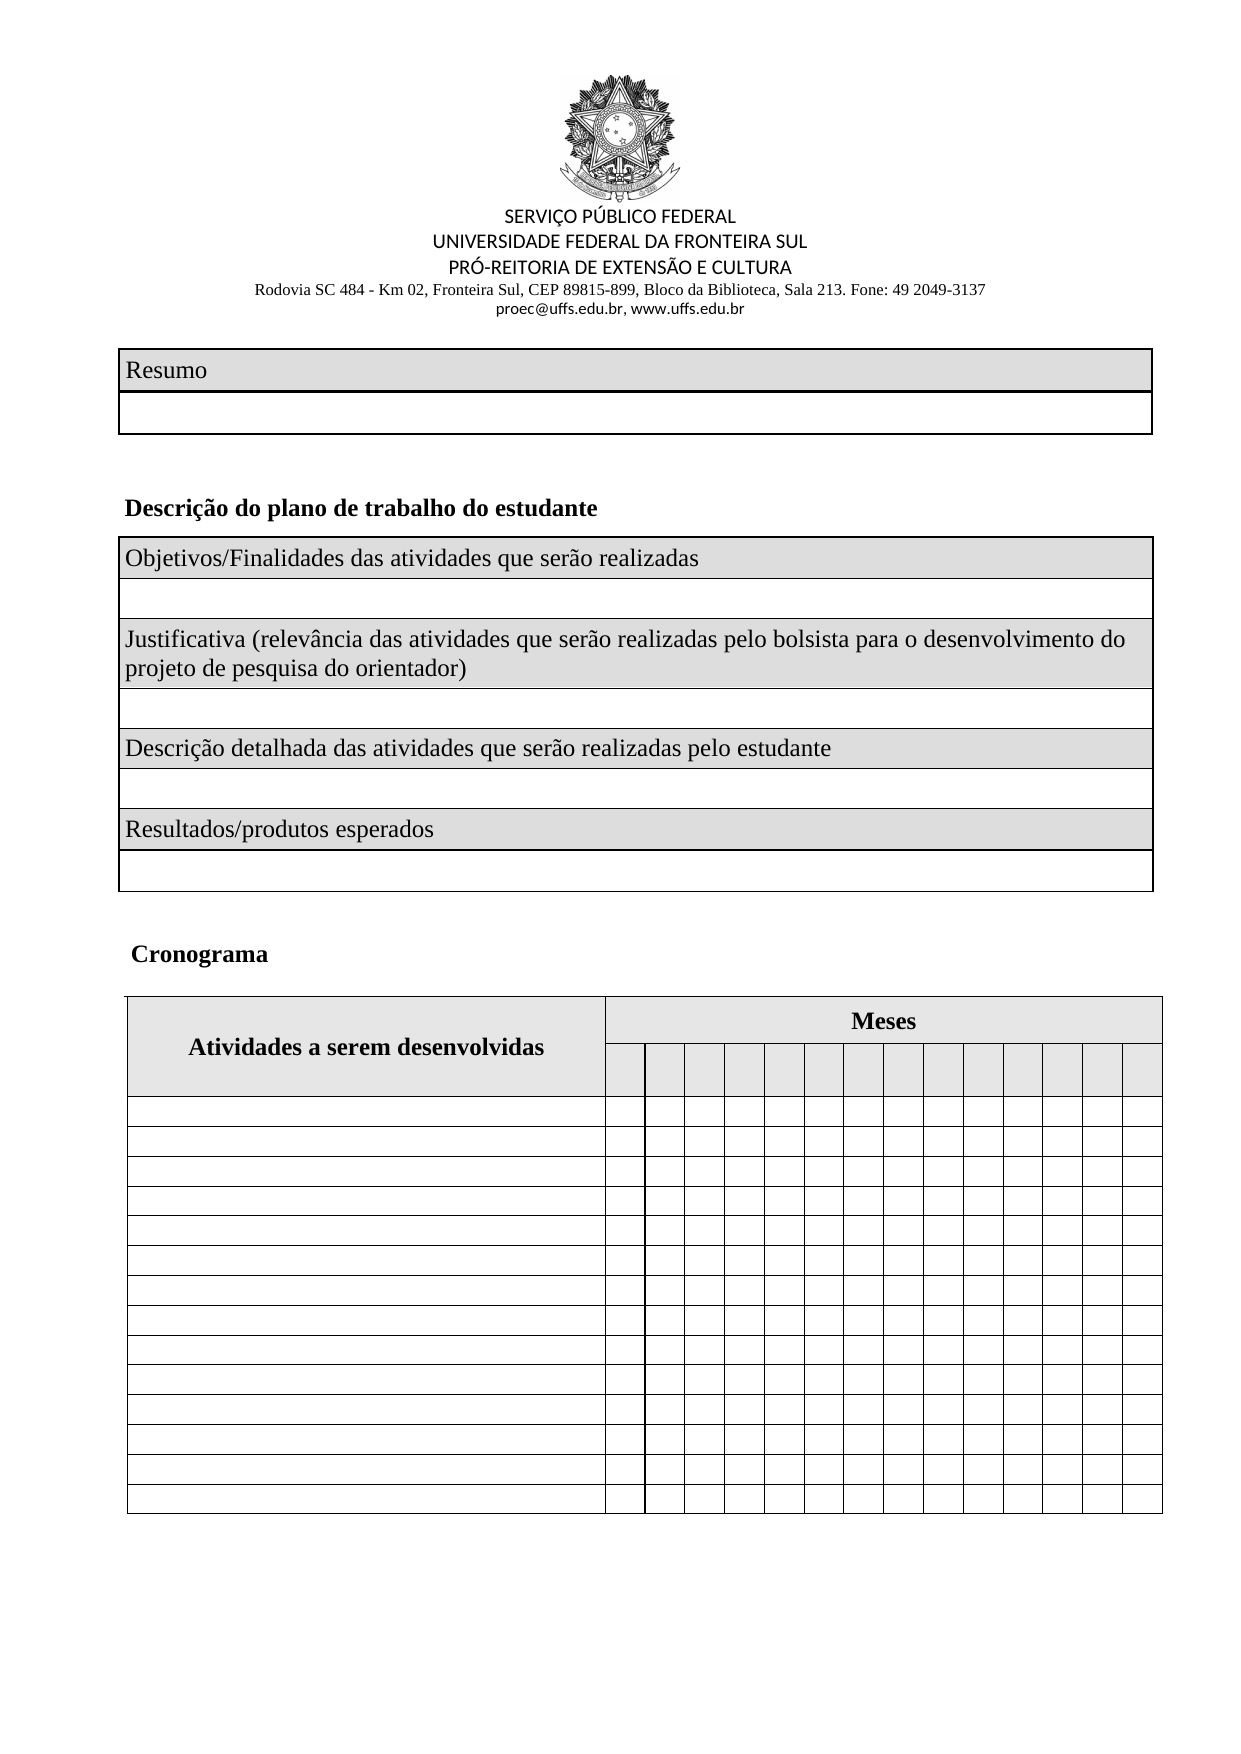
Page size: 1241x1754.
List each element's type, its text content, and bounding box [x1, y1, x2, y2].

table_cell [725, 1127, 764, 1156]
table_cell [924, 1187, 963, 1215]
table_cell [924, 1044, 963, 1096]
table_cell [844, 1157, 883, 1186]
table_cell [1123, 1044, 1162, 1096]
table_cell [1123, 1455, 1162, 1483]
table_cell [1083, 1216, 1122, 1245]
table_cell [924, 1395, 963, 1424]
table_cell [844, 1365, 883, 1394]
table_cell [765, 1425, 804, 1454]
table_cell [128, 1157, 605, 1186]
table_cell [725, 1365, 764, 1394]
table_cell [1043, 1127, 1082, 1156]
table_cell [805, 1485, 843, 1513]
table_cell [1043, 1306, 1082, 1334]
table_cell [805, 1187, 843, 1215]
table_cell [725, 1306, 764, 1334]
picture [560, 75, 681, 204]
table_cell [685, 1216, 724, 1245]
table_cell [1004, 1044, 1042, 1096]
table_cell [685, 1455, 724, 1483]
table_cell [884, 1455, 923, 1483]
table_cell [964, 1365, 1003, 1394]
table_cell [964, 1395, 1003, 1424]
table_cell [1083, 1455, 1122, 1483]
table_cell [1083, 1246, 1122, 1275]
table_cell [646, 1187, 684, 1215]
table_cell [685, 1306, 724, 1334]
table_cell [765, 1044, 804, 1096]
table_cell [1123, 1395, 1162, 1424]
table_cell [1004, 1216, 1042, 1245]
table_cell [884, 1157, 923, 1186]
table_cell [1083, 1395, 1122, 1424]
table_cell [1004, 1157, 1042, 1186]
table_cell [765, 1276, 804, 1305]
table_cell [884, 1216, 923, 1245]
table_cell [725, 1425, 764, 1454]
table_cell [805, 1395, 843, 1424]
table_cell [884, 1425, 923, 1454]
table_cell [805, 1044, 843, 1096]
table_cell [884, 1187, 923, 1215]
table_cell [1043, 1216, 1082, 1245]
table_cell [805, 1157, 843, 1186]
table_cell [120, 769, 1152, 808]
table_cell [646, 1246, 684, 1275]
table_cell [924, 1425, 963, 1454]
table_cell [725, 1216, 764, 1245]
table_cell [805, 1306, 843, 1334]
table_cell [128, 1365, 605, 1394]
table_cell [765, 1395, 804, 1424]
table_cell [685, 1425, 724, 1454]
table_cell [765, 1097, 804, 1126]
table_cell [1123, 1246, 1162, 1275]
table_cell [1043, 1455, 1082, 1483]
table_cell [1043, 1276, 1082, 1305]
table_cell [1043, 1365, 1082, 1394]
table_cell [606, 1395, 644, 1424]
table_cell [884, 1127, 923, 1156]
table_cell [606, 1187, 644, 1215]
table_cell [128, 1246, 605, 1275]
table_cell [1004, 1485, 1042, 1513]
table_cell [964, 1276, 1003, 1305]
table_cell [646, 1455, 684, 1483]
table_cell [805, 1455, 843, 1483]
table_cell [805, 1336, 843, 1364]
table_cell [606, 1425, 644, 1454]
table_cell [964, 1216, 1003, 1245]
table_cell [128, 1097, 605, 1126]
table_cell [1083, 1127, 1122, 1156]
table_cell [128, 1276, 605, 1305]
table_cell [844, 1127, 883, 1156]
table_cell [1004, 1455, 1042, 1483]
table_cell [646, 1425, 684, 1454]
table_cell [884, 1276, 923, 1305]
table_cell [128, 1306, 605, 1334]
table_cell [844, 1216, 883, 1245]
table_cell [725, 1336, 764, 1364]
table_cell [725, 1455, 764, 1483]
table_cell [606, 1097, 644, 1126]
table_cell [1043, 1097, 1082, 1126]
table_cell [685, 1365, 724, 1394]
table_cell [844, 1425, 883, 1454]
table_cell [646, 1395, 684, 1424]
table_cell [884, 1336, 923, 1364]
table_cell [1083, 1485, 1122, 1513]
table_cell [685, 1395, 724, 1424]
table_cell [1004, 1306, 1042, 1334]
table_cell [964, 1306, 1003, 1334]
table_cell [964, 1336, 1003, 1364]
table_cell [1083, 1157, 1122, 1186]
table_cell [646, 1157, 684, 1186]
table_cell [128, 1216, 605, 1245]
table_cell [924, 1365, 963, 1394]
table_cell [1004, 1097, 1042, 1126]
table_cell [1043, 1246, 1082, 1275]
table_cell [924, 1246, 963, 1275]
table_cell [725, 1485, 764, 1513]
table_cell [128, 1485, 605, 1513]
table_cell [646, 1044, 684, 1096]
table_cell [884, 1044, 923, 1096]
table_cell [805, 1425, 843, 1454]
table_cell [1004, 1395, 1042, 1424]
text Cronograma [118, 939, 1122, 967]
table_cell [1123, 1097, 1162, 1126]
table_cell [884, 1097, 923, 1126]
table_cell [884, 1306, 923, 1334]
table_cell [606, 1216, 644, 1245]
table_cell [964, 1246, 1003, 1275]
table_cell [685, 1097, 724, 1126]
table_header Meses [606, 997, 1162, 1043]
table_cell [1043, 1395, 1082, 1424]
table_cell [765, 1216, 804, 1245]
table_cell [805, 1097, 843, 1126]
table_cell [646, 1127, 684, 1156]
table_cell [1004, 1276, 1042, 1305]
table_cell Justificativa (relevância das atividades que serão realizadas pelo bolsista para o desenvolvimento do projeto de pesquisa do orientador) [120, 619, 1152, 687]
table_cell [120, 579, 1152, 618]
table_cell [1123, 1336, 1162, 1364]
table_cell [924, 1276, 963, 1305]
table_cell [1004, 1187, 1042, 1215]
table_cell [1043, 1044, 1082, 1096]
table_cell Descrição detalhada das atividades que serão realizadas pelo estudante [120, 729, 1152, 768]
table_cell [725, 1044, 764, 1096]
table_cell [725, 1276, 764, 1305]
table_cell [646, 1365, 684, 1394]
table_cell [844, 1336, 883, 1364]
table_cell [606, 1306, 644, 1334]
table_cell [1043, 1157, 1082, 1186]
table_cell [765, 1157, 804, 1186]
table_cell [120, 851, 1152, 891]
table_cell [725, 1187, 764, 1215]
table_cell [924, 1127, 963, 1156]
table_cell [646, 1276, 684, 1305]
table_cell [924, 1306, 963, 1334]
text Descrição do plano de trabalho do estudante [118, 493, 1122, 521]
table_cell [120, 689, 1152, 728]
table_cell [606, 1455, 644, 1483]
table_cell [844, 1097, 883, 1126]
table_cell [1004, 1336, 1042, 1364]
table_cell [844, 1395, 883, 1424]
table_cell [685, 1044, 724, 1096]
table_cell [805, 1276, 843, 1305]
table_cell [964, 1455, 1003, 1483]
table_cell [765, 1306, 804, 1334]
table_cell [1123, 1127, 1162, 1156]
table_cell [844, 1485, 883, 1513]
table_cell [725, 1246, 764, 1275]
table_cell [606, 1365, 644, 1394]
table_cell [1004, 1127, 1042, 1156]
table_header Atividades a serem desenvolvidas [128, 997, 605, 1096]
table_cell [606, 1485, 644, 1513]
table_cell [964, 1127, 1003, 1156]
table_cell [685, 1485, 724, 1513]
table_cell [884, 1246, 923, 1275]
table_cell [1123, 1485, 1162, 1513]
table_cell [1043, 1485, 1082, 1513]
table_cell [844, 1276, 883, 1305]
table_cell [805, 1246, 843, 1275]
table_cell [844, 1044, 883, 1096]
table_cell [884, 1395, 923, 1424]
table_cell [964, 1187, 1003, 1215]
table_cell [844, 1187, 883, 1215]
table_cell [844, 1246, 883, 1275]
table_cell [924, 1485, 963, 1513]
table_cell [1004, 1365, 1042, 1394]
table_cell [685, 1157, 724, 1186]
table_cell [646, 1336, 684, 1364]
table_cell [1083, 1425, 1122, 1454]
table_cell [1004, 1425, 1042, 1454]
table_cell [924, 1455, 963, 1483]
table_cell [844, 1455, 883, 1483]
table_cell [765, 1485, 804, 1513]
table_cell [128, 1395, 605, 1424]
table_cell [646, 1485, 684, 1513]
table_cell [606, 1276, 644, 1305]
table_cell [1083, 1276, 1122, 1305]
table_cell [685, 1127, 724, 1156]
table_cell [606, 1336, 644, 1364]
table_cell [884, 1485, 923, 1513]
table_cell [805, 1127, 843, 1156]
table_cell [805, 1216, 843, 1245]
table_cell [1123, 1425, 1162, 1454]
table_cell [765, 1365, 804, 1394]
table_cell [964, 1097, 1003, 1126]
table_cell [1083, 1306, 1122, 1334]
table_cell [725, 1395, 764, 1424]
table_cell [884, 1365, 923, 1394]
table_cell [128, 1127, 605, 1156]
table_cell [924, 1336, 963, 1364]
table_cell [1043, 1425, 1082, 1454]
table_cell [120, 393, 1151, 433]
table_cell [1123, 1187, 1162, 1215]
table_cell [964, 1485, 1003, 1513]
table_cell [765, 1336, 804, 1364]
table_cell [606, 1157, 644, 1186]
table_cell [924, 1216, 963, 1245]
table_cell [1083, 1336, 1122, 1364]
table_cell [685, 1276, 724, 1305]
table_cell [1123, 1157, 1162, 1186]
table_cell [1123, 1306, 1162, 1334]
table_cell [685, 1246, 724, 1275]
table_cell [924, 1157, 963, 1186]
table_cell [1083, 1187, 1122, 1215]
table_cell [685, 1187, 724, 1215]
table_cell [1004, 1246, 1042, 1275]
table_cell [964, 1425, 1003, 1454]
table_cell [765, 1246, 804, 1275]
table_cell [805, 1365, 843, 1394]
table_cell [964, 1157, 1003, 1186]
table_cell [844, 1306, 883, 1334]
table_cell [606, 1044, 644, 1096]
table_cell [1083, 1097, 1122, 1126]
table_cell [1123, 1216, 1162, 1245]
table_cell [685, 1336, 724, 1364]
table_cell [924, 1097, 963, 1126]
table_cell [128, 1187, 605, 1215]
table_cell [765, 1187, 804, 1215]
table_cell [1123, 1365, 1162, 1394]
table_cell Resumo [120, 350, 1151, 390]
table_cell [765, 1127, 804, 1156]
table_cell [1083, 1365, 1122, 1394]
table_cell [606, 1246, 644, 1275]
table_cell [128, 1425, 605, 1454]
table_cell [1083, 1044, 1122, 1096]
table_cell [128, 1455, 605, 1483]
table_cell [1123, 1276, 1162, 1305]
table_cell [964, 1044, 1003, 1096]
table_cell [725, 1097, 764, 1126]
table_cell [646, 1216, 684, 1245]
table_header Objetivos/Finalidades das atividades que serão realizadas [120, 538, 1152, 578]
table_cell [765, 1455, 804, 1483]
table_cell [725, 1157, 764, 1186]
table_cell [1043, 1336, 1082, 1364]
table_cell [606, 1127, 644, 1156]
table_cell [128, 1336, 605, 1364]
table_cell [646, 1097, 684, 1126]
table_cell [1043, 1187, 1082, 1215]
table_cell [646, 1306, 684, 1334]
table_cell Resultados/produtos esperados [120, 809, 1152, 849]
